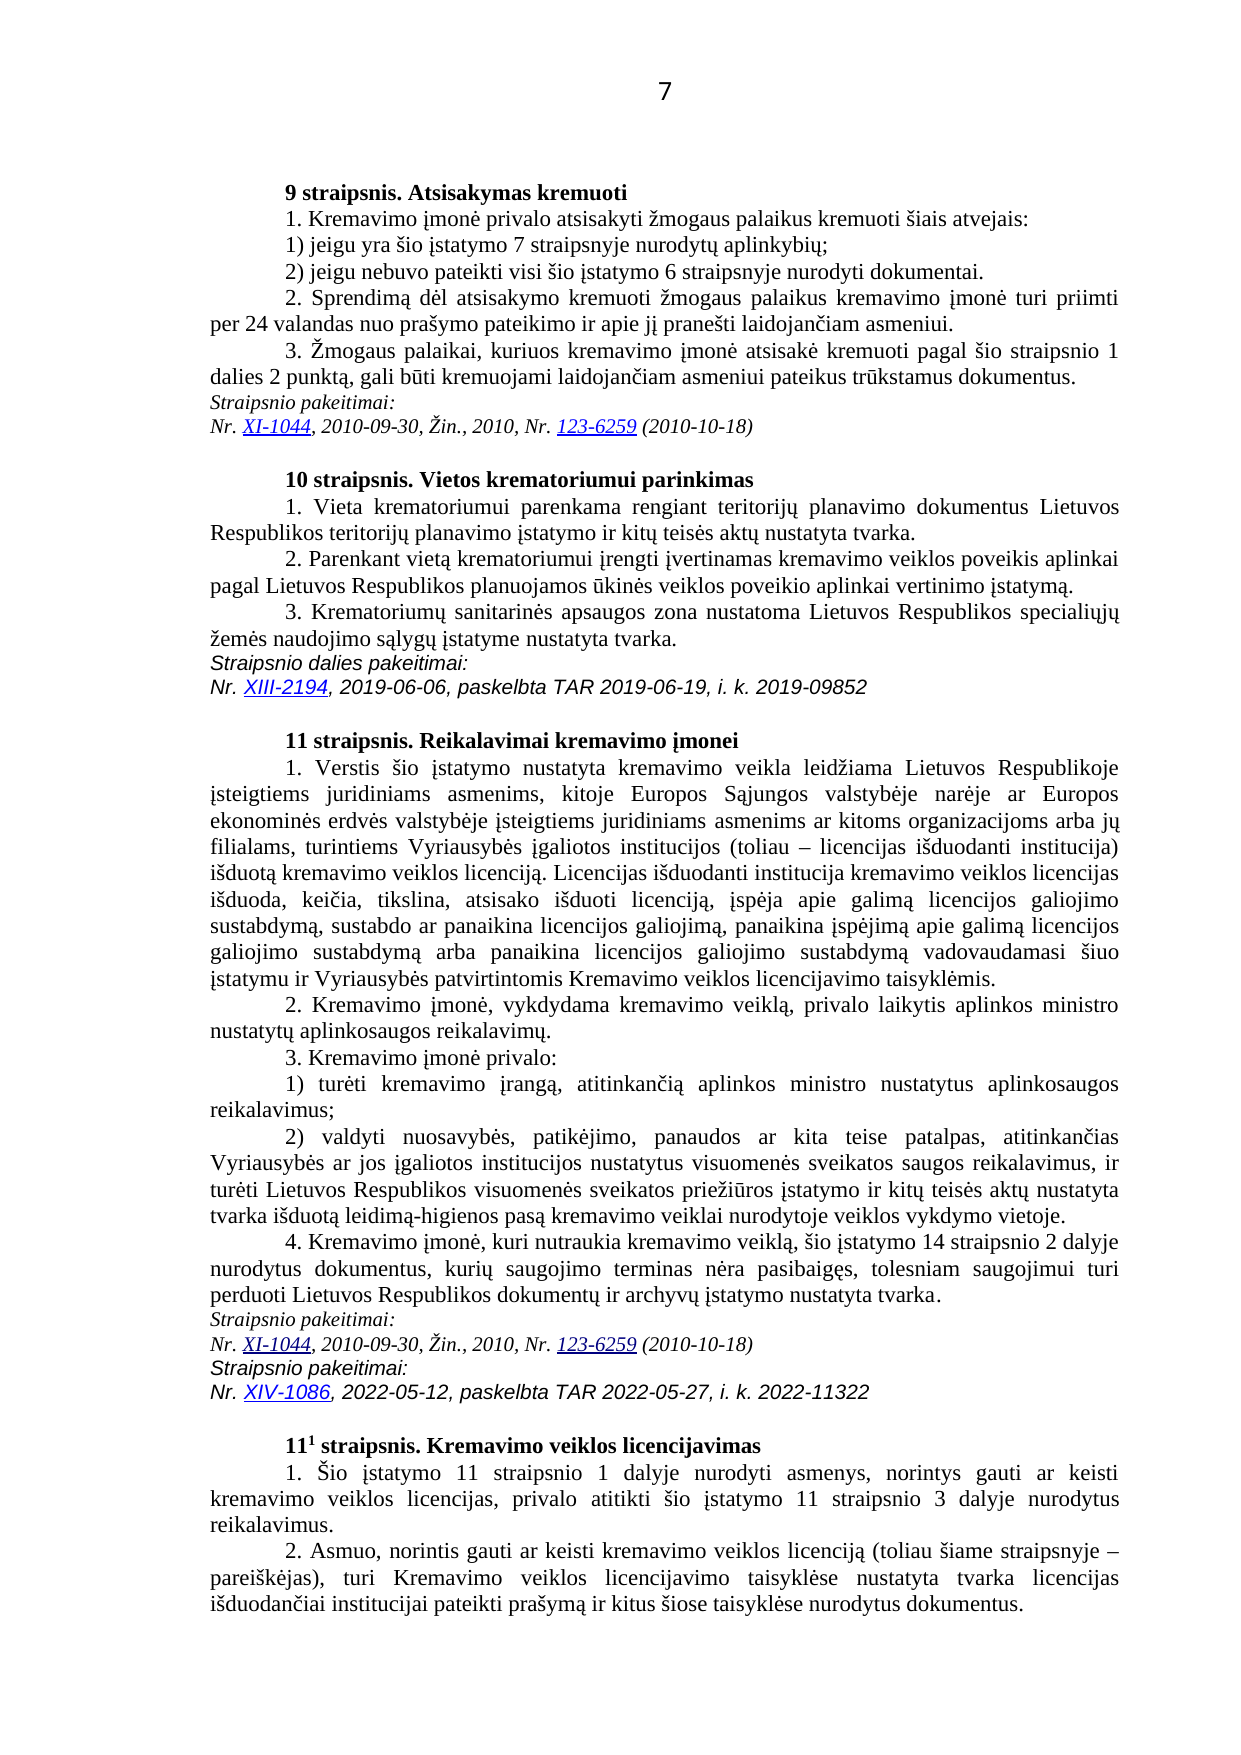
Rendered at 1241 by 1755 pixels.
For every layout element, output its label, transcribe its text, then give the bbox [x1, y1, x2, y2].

text 3. Kremavimo įmonė privalo: [210, 1044, 1120, 1070]
text 2) valdyti nuosavybės, patikėjimo, panaudos ar kita teise patalpas, atitinkančias Vyriausybės ar jos įgaliotos institucijos nustatytus visuomenės sveikatos saugos reikalavimus, ir turėti Lietuvos Respublikos visuomenės sveikatos priežiūros įstatymo ir kitų teisės aktų nustatyta tvarka išduotą leidimą-higienos pasą kremavimo veiklai nurodytoje veiklos vykdymo vietoje. [210, 1123, 1120, 1228]
text 3. Krematoriumų sanitarinės apsaugos zona nustatoma Lietuvos Respublikos specialiųjų žemės naudojimo sąlygų įstatyme nustatyta tvarka. [210, 598, 1120, 651]
text 111 straipsnis. Kremavimo veiklos licencijavimas [210, 1432, 1120, 1458]
text Nr. XI-1044, 2010-09-30, Žin., 2010, Nr. 123-6259 (2010-10-18) [210, 414, 1120, 438]
text 2. Kremavimo įmonė, vykdydama kremavimo veiklą, privalo laikytis aplinkos ministro nustatytų aplinkosaugos reikalavimų. [210, 991, 1120, 1044]
text 1. Šio įstatymo 11 straipsnio 1 dalyje nurodyti asmenys, norintys gauti ar keisti kremavimo veiklos licencijas, privalo atitikti šio įstatymo 11 straipsnio 3 dalyje nurodytus reikalavimus. [210, 1458, 1120, 1538]
text Straipsnio pakeitimai: [210, 1307, 1120, 1331]
text 1) jeigu yra šio įstatymo 7 straipsnyje nurodytų aplinkybių; [210, 231, 1120, 258]
text 1) turėti kremavimo įrangą, atitinkančią aplinkos ministro nustatytus aplinkosaugos reikalavimus; [210, 1070, 1120, 1123]
text 4. Kremavimo įmonė, kuri nutraukia kremavimo veiklą, šio įstatymo 14 straipsnio 2 dalyje nurodytus dokumentus, kurių saugojimo terminas nėra pasibaigęs, tolesniam saugojimui turi perduoti Lietuvos Respublikos dokumentų ir archyvų įstatymo nustatyta tvarka. [210, 1228, 1120, 1307]
text Straipsnio dalies pakeitimai: [210, 651, 1120, 675]
text 2. Asmuo, norintis gauti ar keisti kremavimo veiklos licenciją (toliau šiame straipsnyje – pareiškėjas), turi Kremavimo veiklos licencijavimo taisyklėse nustatyta tvarka licencijas išduodančiai institucijai pateikti prašymą ir kitus šiose taisyklėse nurodytus dokumentus. [210, 1538, 1120, 1617]
text 2. Sprendimą dėl atsisakymo kremuoti žmogaus palaikus kremavimo įmonė turi priimti per 24 valandas nuo prašymo pateikimo ir apie jį pranešti laidojančiam asmeniui. [210, 284, 1120, 337]
text 11 straipsnis. Reikalavimai kremavimo įmonei [210, 728, 1120, 754]
text Straipsnio pakeitimai: [210, 389, 1120, 414]
text Straipsnio pakeitimai: [210, 1356, 1120, 1379]
text 10 straipsnis. Vietos krematoriumui parinkimas [210, 466, 1120, 493]
text 3. Žmogaus palaikai, kuriuos kremavimo įmonė atsisakė kremuoti pagal šio straipsnio 1 dalies 2 punktą, gali būti kremuojami laidojančiam asmeniui pateikus trūkstamus dokumentus. [210, 337, 1120, 389]
text 1. Kremavimo įmonė privalo atsisakyti žmogaus palaikus kremuoti šiais atvejais: [210, 205, 1120, 231]
text Nr. XIII-2194, 2019-06-06, paskelbta TAR 2019-06-19, i. k. 2019-09852 [210, 675, 1120, 699]
text 2. Parenkant vietą krematoriumui įrengti įvertinamas kremavimo veiklos poveikis aplinkai pagal Lietuvos Respublikos planuojamos ūkinės veiklos poveikio aplinkai vertinimo įstatymą. [210, 546, 1120, 598]
text Nr. XIV-1086, 2022-05-12, paskelbta TAR 2022-05-27, i. k. 2022-11322 [210, 1379, 1120, 1403]
text 9 straipsnis. Atsisakymas kremuoti [210, 179, 1120, 205]
text 1. Vieta krematoriumui parenkama rengiant teritorijų planavimo dokumentus Lietuvos Respublikos teritorijų planavimo įstatymo ir kitų teisės aktų nustatyta tvarka. [210, 493, 1120, 546]
text 1. Verstis šio įstatymo nustatyta kremavimo veikla leidžiama Lietuvos Respublikoje įsteigtiems juridiniams asmenims, kitoje Europos Sąjungos valstybėje narėje ar Europos ekonominės erdvės valstybėje įsteigtiems juridiniams asmenims ar kitoms organizacijoms arba jų filialams, turintiems Vyriausybės įgaliotos institucijos (toliau – licencijas išduodanti institucija) išduotą kremavimo veiklos licenciją. Licencijas išduodanti institucija kremavimo veiklos licencijas išduoda, keičia, tikslina, atsisako išduoti licenciją, įspėja apie galimą licencijos galiojimo sustabdymą, sustabdo ar panaikina licencijos galiojimą, panaikina įspėjimą apie galimą licencijos galiojimo sustabdymą arba panaikina licencijos galiojimo sustabdymą vadovaudamasi šiuo įstatymu ir Vyriausybės patvirtintomis Kremavimo veiklos licencijavimo taisyklėmis. [210, 754, 1120, 991]
text 2) jeigu nebuvo pateikti visi šio įstatymo 6 straipsnyje nurodyti dokumentai. [210, 258, 1120, 284]
text Nr. XI-1044, 2010-09-30, Žin., 2010, Nr. 123-6259 (2010-10-18) [210, 1331, 1120, 1356]
